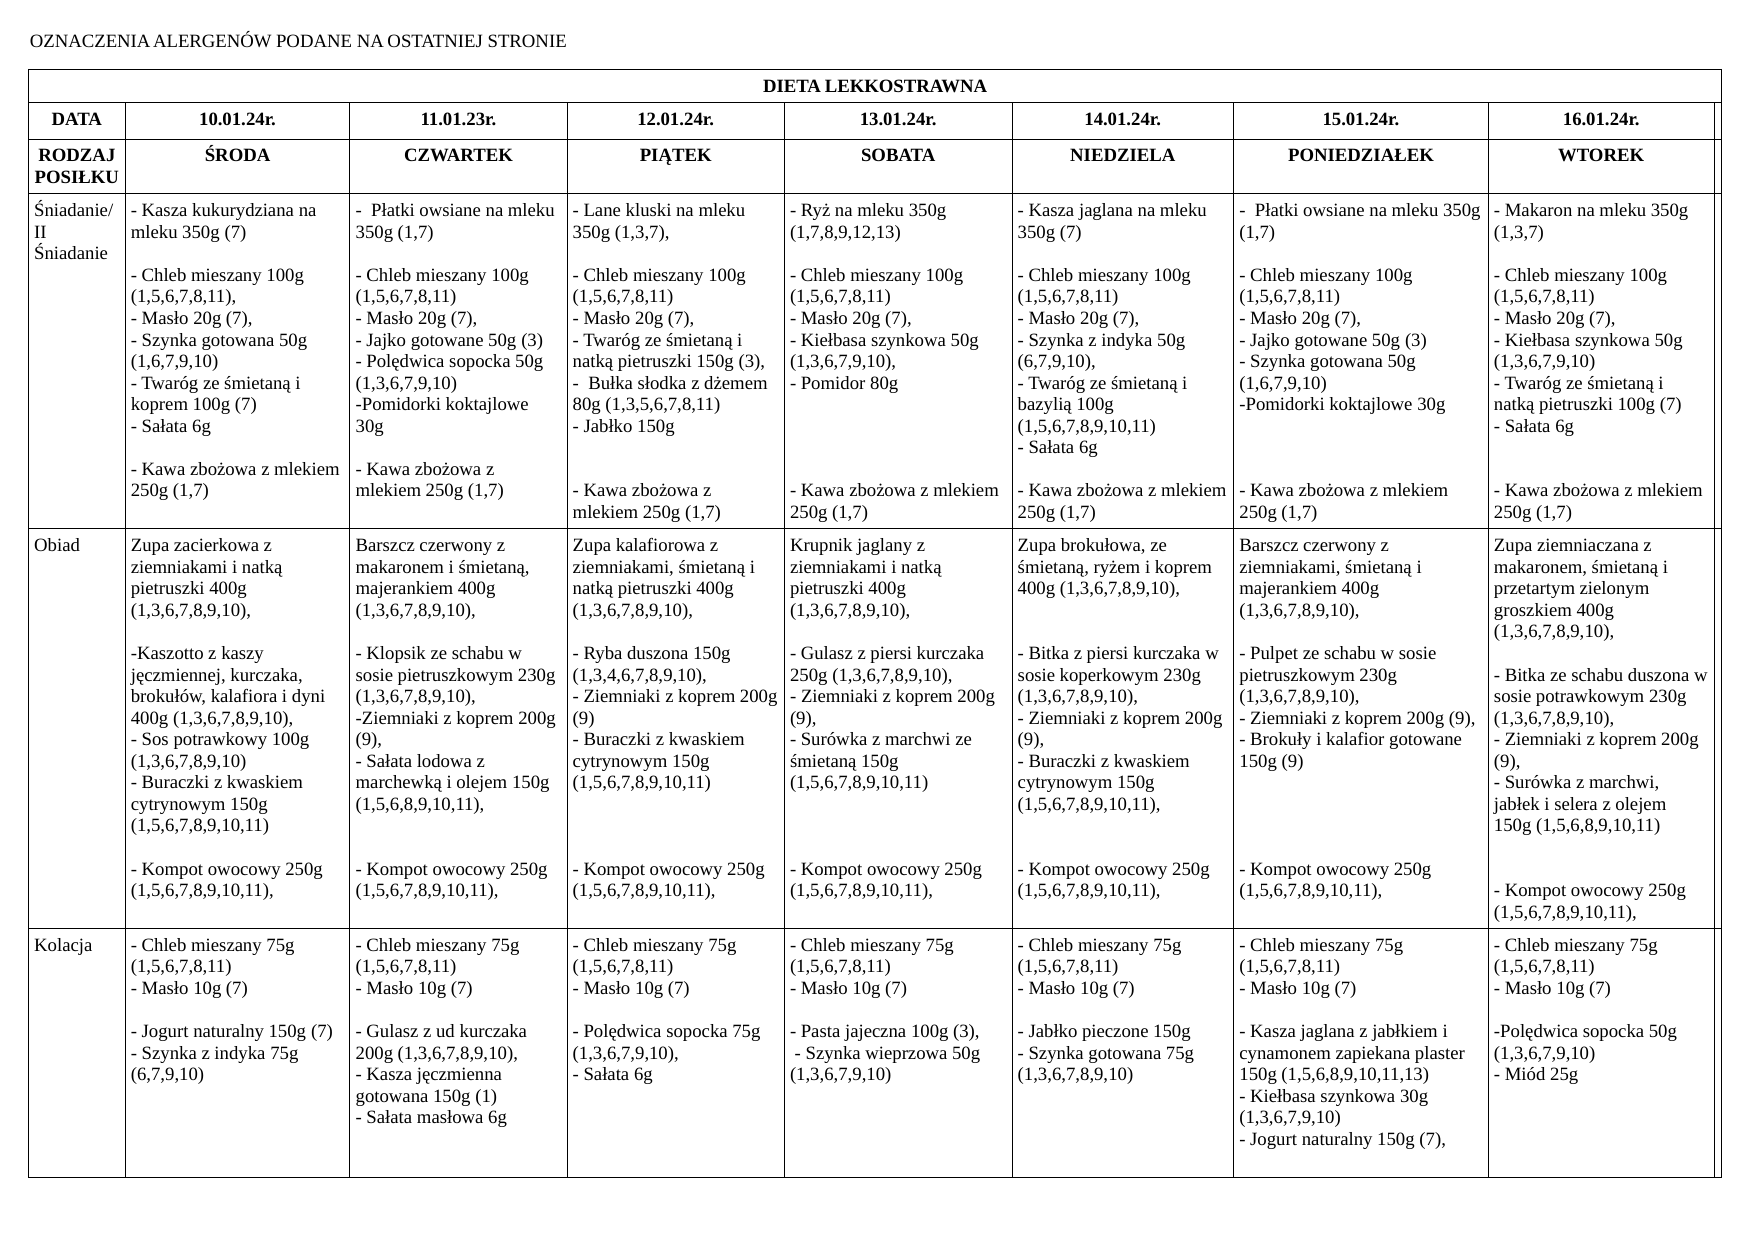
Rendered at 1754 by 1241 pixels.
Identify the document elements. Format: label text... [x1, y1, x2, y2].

table_cell SOBATA [785, 140, 1012, 193]
table_cell CZWARTEK [350, 140, 567, 193]
table_cell Zupa zacierkowa z ziemniakami i natką pietruszki 400g (1,3,6,7,8,9,10), -Kaszotto z kaszy jęczmiennej, kurczaka, brokułów, kalafiora i dyni 400g (1,3,6,7,8,9,10), - Sos potrawkowy 100g (1,3,6,7,8,9,10) - Buraczki z kwaskiem cytrynowym 150g (1,5,6,7,8,9,10,11) - Kompot owocowy 250g (1,5,6,7,8,9,10,11), [126, 529, 349, 928]
table_cell 15.01.24r. [1234, 103, 1488, 138]
table_cell - Kasza jaglana na mleku 350g (7) - Chleb mieszany 100g (1,5,6,7,8,11) - Masło 20g (7), - Szynka z indyka 50g (6,7,9,10), - Twaróg ze śmietaną i bazylią 100g (1,5,6,7,8,9,10,11) - Sałata 6g - Kawa zbożowa z mlekiem 250g (1,7) [1013, 194, 1233, 528]
table_cell - Makaron na mleku 350g (1,3,7) - Chleb mieszany 100g (1,5,6,7,8,11) - Masło 20g (7), - Kiełbasa szynkowa 50g (1,3,6,7,9,10) - Twaróg ze śmietaną i natką pietruszki 100g (7) - Sałata 6g - Kawa zbożowa z mlekiem 250g (1,7) [1489, 194, 1714, 528]
table_cell 13.01.24r. [785, 103, 1012, 138]
table_cell Zupa kalafiorowa z ziemniakami, śmietaną i natką pietruszki 400g (1,3,6,7,8,9,10), - Ryba duszona 150g (1,3,4,6,7,8,9,10), - Ziemniaki z koprem 200g (9) - Buraczki z kwaskiem cytrynowym 150g (1,5,6,7,8,9,10,11) - Kompot owocowy 250g (1,5,6,7,8,9,10,11), [568, 529, 784, 928]
table_cell Barszcz czerwony z makaronem i śmietaną, majerankiem 400g (1,3,6,7,8,9,10), - Klopsik ze schabu w sosie pietruszkowym 230g (1,3,6,7,8,9,10), -Ziemniaki z koprem 200g (9), - Sałata lodowa z marchewką i olejem 150g (1,5,6,8,9,10,11), - Kompot owocowy 250g (1,5,6,7,8,9,10,11), [350, 529, 567, 928]
table_cell Zupa ziemniaczana z makaronem, śmietaną i przetartym zielonym groszkiem 400g (1,3,6,7,8,9,10), - Bitka ze schabu duszona w sosie potrawkowym 230g (1,3,6,7,8,9,10), - Ziemniaki z koprem 200g (9), - Surówka z marchwi, jabłek i selera z olejem 150g (1,5,6,8,9,10,11) - Kompot owocowy 250g (1,5,6,7,8,9,10,11), [1489, 529, 1714, 928]
table_cell PIĄTEK [568, 140, 784, 193]
table_cell Kolacja [29, 929, 125, 1177]
table_cell Obiad [29, 529, 125, 928]
table_header DIETA LEKKOSTRAWNA [29, 70, 1721, 102]
table_cell 16.01.24r. [1489, 103, 1714, 138]
table_cell Zupa brokułowa, ze śmietaną, ryżem i koprem 400g (1,3,6,7,8,9,10), - Bitka z piersi kurczaka w sosie koperkowym 230g (1,3,6,7,8,9,10), - Ziemniaki z koprem 200g (9), - Buraczki z kwaskiem cytrynowym 150g (1,5,6,7,8,9,10,11), - Kompot owocowy 250g (1,5,6,7,8,9,10,11), [1013, 529, 1233, 928]
table_cell - Chleb mieszany 75g (1,5,6,7,8,11) - Masło 10g (7) - Kasza jaglana z jabłkiem i cynamonem zapiekana plaster 150g (1,5,6,8,9,10,11,13) - Kiełbasa szynkowa 30g (1,3,6,7,9,10) - Jogurt naturalny 150g (7), [1234, 929, 1488, 1177]
table_cell - Kasza kukurydziana na mleku 350g (7) - Chleb mieszany 100g (1,5,6,7,8,11), - Masło 20g (7), - Szynka gotowana 50g (1,6,7,9,10) - Twaróg ze śmietaną i koprem 100g (7) - Sałata 6g - Kawa zbożowa z mlekiem 250g (1,7) [126, 194, 349, 528]
table_cell 11.01.23r. [350, 103, 567, 138]
table_cell Krupnik jaglany z ziemniakami i natką pietruszki 400g (1,3,6,7,8,9,10), - Gulasz z piersi kurczaka 250g (1,3,6,7,8,9,10), - Ziemniaki z koprem 200g (9), - Surówka z marchwi ze śmietaną 150g (1,5,6,7,8,9,10,11) - Kompot owocowy 250g (1,5,6,7,8,9,10,11), [785, 529, 1012, 928]
table_cell - Chleb mieszany 75g (1,5,6,7,8,11) - Masło 10g (7) - Jogurt naturalny 150g (7) - Szynka z indyka 75g (6,7,9,10) [126, 929, 349, 1177]
table_cell PONIEDZIAŁEK [1234, 140, 1488, 193]
table_cell - Płatki owsiane na mleku 350g (1,7) - Chleb mieszany 100g (1,5,6,7,8,11) - Masło 20g (7), - Jajko gotowane 50g (3) - Szynka gotowana 50g (1,6,7,9,10) -Pomidorki koktajlowe 30g - Kawa zbożowa z mlekiem 250g (1,7) [1234, 194, 1488, 528]
table_cell 14.01.24r. [1013, 103, 1233, 138]
table_cell WTOREK [1489, 140, 1714, 193]
table_cell Barszcz czerwony z ziemniakami, śmietaną i majerankiem 400g (1,3,6,7,8,9,10), - Pulpet ze schabu w sosie pietruszkowym 230g (1,3,6,7,8,9,10), - Ziemniaki z koprem 200g (9), - Brokuły i kalafior gotowane 150g (9) - Kompot owocowy 250g (1,5,6,7,8,9,10,11), [1234, 529, 1488, 928]
table_cell - Płatki owsiane na mleku 350g (1,7) - Chleb mieszany 100g (1,5,6,7,8,11) - Masło 20g (7), - Jajko gotowane 50g (3) - Polędwica sopocka 50g (1,3,6,7,9,10) -Pomidorki koktajlowe 30g - Kawa zbożowa z mlekiem 250g (1,7) [350, 194, 567, 528]
table_cell [1715, 529, 1721, 928]
text OZNACZENIA ALERGENÓW PODANE NA OSTATNIEJ STRONIE [29, 29, 1724, 51]
table_cell [1715, 140, 1721, 193]
table_cell RODZAJ POSIŁKU [29, 140, 125, 193]
table_cell Śniadanie/ II Śniadanie [29, 194, 125, 528]
table_cell - Chleb mieszany 75g (1,5,6,7,8,11) - Masło 10g (7) - Gulasz z ud kurczaka 200g (1,3,6,7,8,9,10), - Kasza jęczmienna gotowana 150g (1) - Sałata masłowa 6g [350, 929, 567, 1177]
table_cell - Chleb mieszany 75g (1,5,6,7,8,11) - Masło 10g (7) - Jabłko pieczone 150g - Szynka gotowana 75g (1,3,6,7,8,9,10) [1013, 929, 1233, 1177]
table_cell DATA [29, 103, 125, 138]
table_cell ŚRODA [126, 140, 349, 193]
table_cell - Chleb mieszany 75g (1,5,6,7,8,11) - Masło 10g (7) - Pasta jajeczna 100g (3), - Szynka wieprzowa 50g (1,3,6,7,9,10) [785, 929, 1012, 1177]
table_cell 10.01.24r. [126, 103, 349, 138]
table_cell - Lane kluski na mleku 350g (1,3,7), - Chleb mieszany 100g (1,5,6,7,8,11) - Masło 20g (7), - Twaróg ze śmietaną i natką pietruszki 150g (3), - Bułka słodka z dżemem 80g (1,3,5,6,7,8,11) - Jabłko 150g - Kawa zbożowa z mlekiem 250g (1,7) [568, 194, 784, 528]
table_cell [1715, 103, 1721, 138]
table_cell 12.01.24r. [568, 103, 784, 138]
table_cell [1715, 929, 1721, 1177]
table_cell - Ryż na mleku 350g (1,7,8,9,12,13) - Chleb mieszany 100g (1,5,6,7,8,11) - Masło 20g (7), - Kiełbasa szynkowa 50g (1,3,6,7,9,10), - Pomidor 80g - Kawa zbożowa z mlekiem 250g (1,7) [785, 194, 1012, 528]
table_cell - Chleb mieszany 75g (1,5,6,7,8,11) - Masło 10g (7) - Polędwica sopocka 75g (1,3,6,7,9,10), - Sałata 6g [568, 929, 784, 1177]
table_cell [1715, 194, 1721, 528]
table_cell NIEDZIELA [1013, 140, 1233, 193]
table_cell - Chleb mieszany 75g (1,5,6,7,8,11) - Masło 10g (7) -Polędwica sopocka 50g (1,3,6,7,9,10) - Miód 25g [1489, 929, 1714, 1177]
